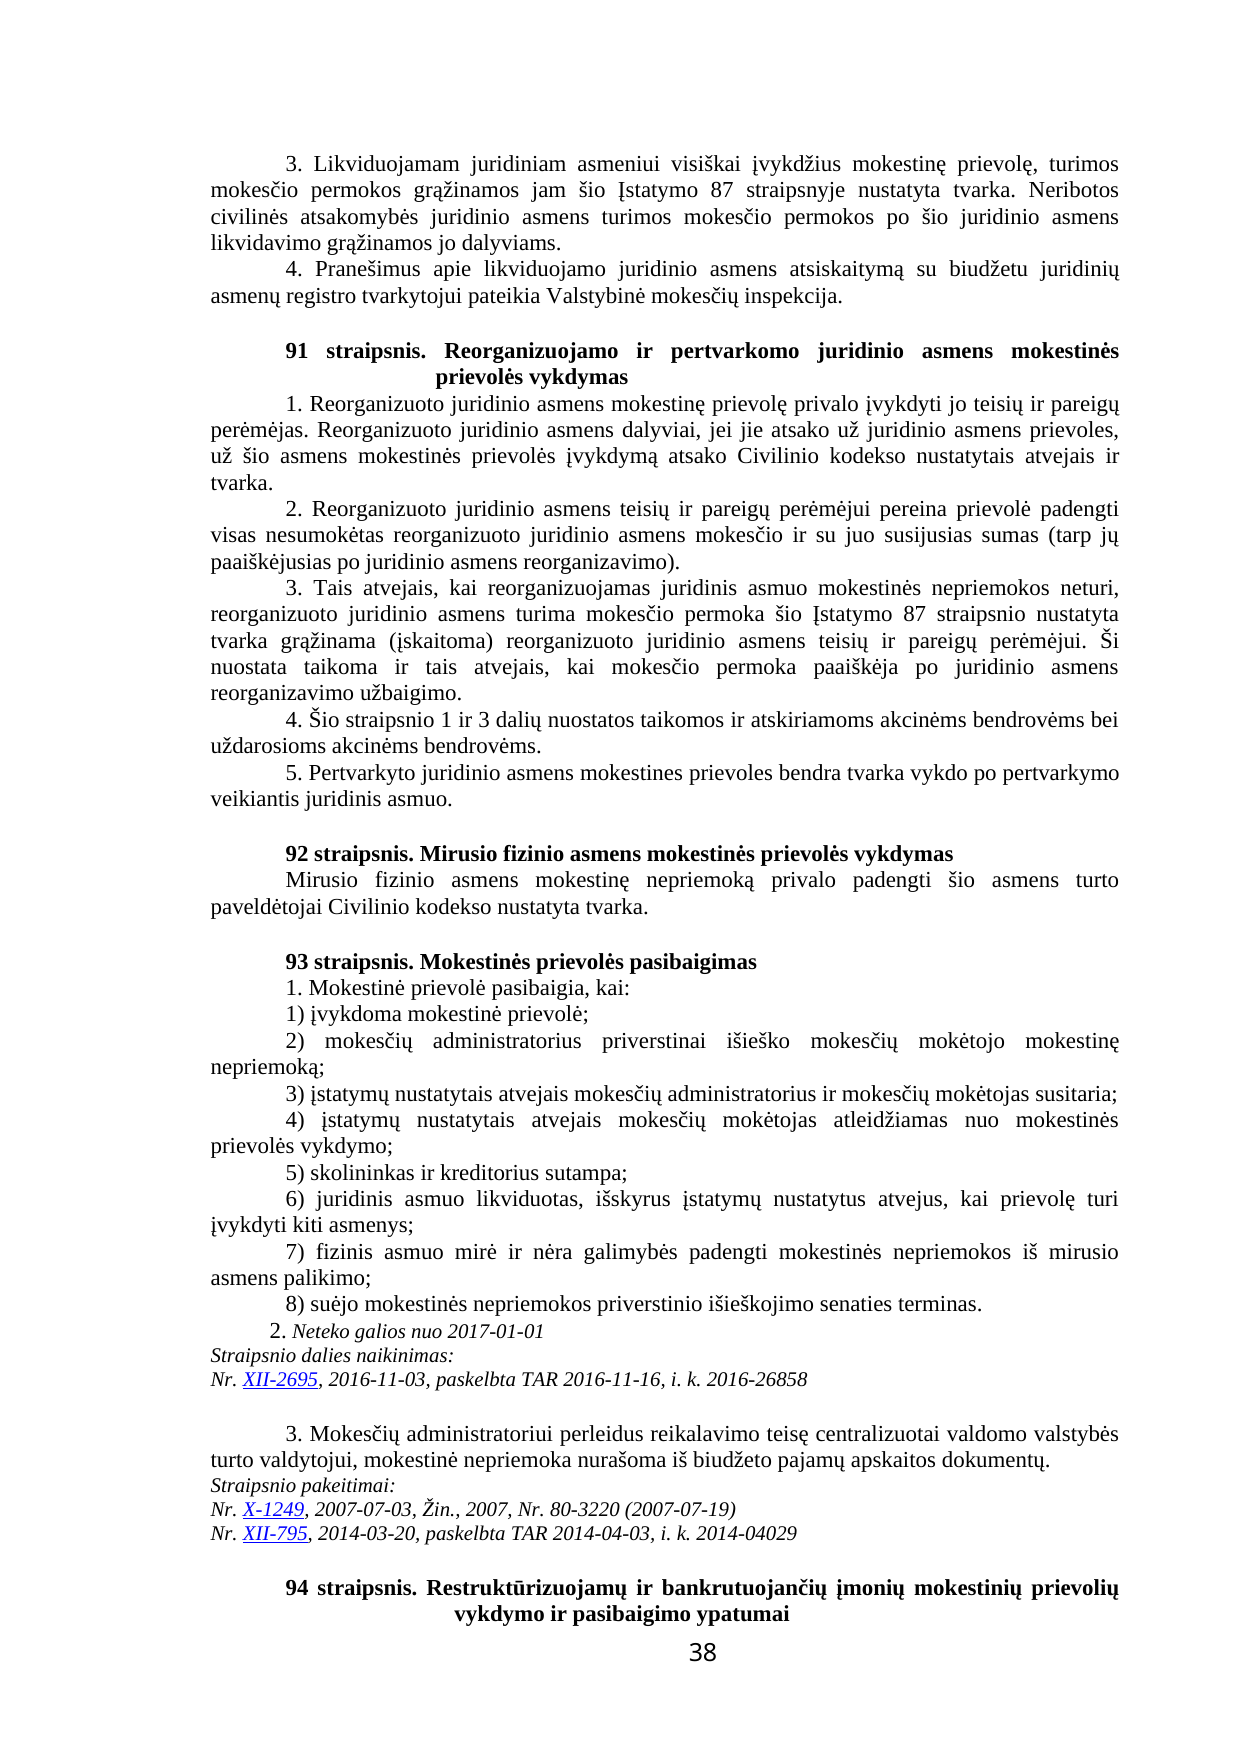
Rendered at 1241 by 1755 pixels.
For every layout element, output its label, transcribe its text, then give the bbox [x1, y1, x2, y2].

text Straipsnio dalies naikinimas: [210, 1343, 1120, 1367]
text Straipsnio pakeitimai: [210, 1473, 1120, 1497]
text 5. Pertvarkyto juridinio asmens mokestines prievoles bendra tvarka vykdo po pertvarkymo veikiantis juridinis asmuo. [210, 758, 1120, 811]
text Nr. X-1249, 2007-07-03, Žin., 2007, Nr. 80-3220 (2007-07-19) [210, 1497, 1120, 1521]
text 3. Likviduojamam juridiniam asmeniui visiškai įvykdžius mokestinę prievolę, turimos mokesčio permokos grąžinamos jam šio Įstatymo 87 straipsnyje nustatyta tvarka. Neribotos civilinės atsakomybės juridinio asmens turimos mokesčio permokos po šio juridinio asmens likvidavimo grąžinamos jo dalyviams. [210, 150, 1120, 255]
text 1. Mokestinė prievolė pasibaigia, kai: [210, 974, 1120, 1001]
text 3) įstatymų nustatytais atvejais mokesčių administratorius ir mokesčių mokėtojas susitaria; [210, 1079, 1120, 1106]
text 5) skolininkas ir kreditorius sutampa; [210, 1159, 1120, 1185]
text 93 straipsnis. Mokestinės prievolės pasibaigimas [210, 948, 1120, 974]
text 4. Šio straipsnio 1 ir 3 dalių nuostatos taikomos ir atskiriamoms akcinėms bendrovėms bei uždarosioms akcinėms bendrovėms. [210, 706, 1120, 758]
text 91 straipsnis. Reorganizuojamo ir pertvarkomo juridinio asmens mokestinės prievolės vykdymas [285, 337, 1120, 389]
text 1. Reorganizuoto juridinio asmens mokestinę prievolę privalo įvykdyti jo teisių ir pareigų perėmėjas. Reorganizuoto juridinio asmens dalyviai, jei jie atsako už juridinio asmens prievoles, už šio asmens mokestinės prievolės įvykdymą atsako Civilinio kodekso nustatytais atvejais ir tvarka. [210, 389, 1120, 495]
text 4) įstatymų nustatytais atvejais mokesčių mokėtojas atleidžiamas nuo mokestinės prievolės vykdymo; [210, 1106, 1120, 1159]
text 94 straipsnis. Restruktūrizuojamų ir bankrutuojančių įmonių mokestinių prievolių vykdymo ir pasibaigimo ypatumai [285, 1574, 1120, 1626]
text Mirusio fizinio asmens mokestinę nepriemoką privalo padengti šio asmens turto paveldėtojai Civilinio kodekso nustatyta tvarka. [210, 866, 1120, 919]
text 7) fizinis asmuo mirė ir nėra galimybės padengti mokestinės nepriemokos iš mirusio asmens palikimo; [210, 1238, 1120, 1290]
text 2. Neteko galios nuo 2017-01-01 [210, 1317, 1120, 1343]
text Nr. XII-795, 2014-03-20, paskelbta TAR 2014-04-03, i. k. 2014-04029 [210, 1521, 1120, 1545]
text Nr. XII-2695, 2016-11-03, paskelbta TAR 2016-11-16, i. k. 2016-26858 [210, 1367, 1120, 1391]
text 92 straipsnis. Mirusio fizinio asmens mokestinės prievolės vykdymas [210, 840, 1120, 866]
text 4. Pranešimus apie likviduojamo juridinio asmens atsiskaitymą su biudžetu juridinių asmenų registro tvarkytojui pateikia Valstybinė mokesčių inspekcija. [210, 255, 1120, 308]
text 8) suėjo mokestinės nepriemokos priverstinio išieškojimo senaties terminas. [210, 1290, 1120, 1317]
text 3. Tais atvejais, kai reorganizuojamas juridinis asmuo mokestinės nepriemokos neturi, reorganizuoto juridinio asmens turima mokesčio permoka šio Įstatymo 87 straipsnio nustatyta tvarka grąžinama (įskaitoma) reorganizuoto juridinio asmens teisių ir pareigų perėmėjui. Ši nuostata taikoma ir tais atvejais, kai mokesčio permoka paaiškėja po juridinio asmens reorganizavimo užbaigimo. [210, 574, 1120, 706]
text 6) juridinis asmuo likviduotas, išskyrus įstatymų nustatytus atvejus, kai prievolę turi įvykdyti kiti asmenys; [210, 1185, 1120, 1238]
text 2) mokesčių administratorius priverstinai išieško mokesčių mokėtojo mokestinę nepriemoką; [210, 1027, 1120, 1079]
text 3. Mokesčių administratoriui perleidus reikalavimo teisę centralizuotai valdomo valstybės turto valdytojui, mokestinė nepriemoka nurašoma iš biudžeto pajamų apskaitos dokumentų. [210, 1420, 1120, 1473]
text 1) įvykdoma mokestinė prievolė; [210, 1001, 1120, 1027]
text 2. Reorganizuoto juridinio asmens teisių ir pareigų perėmėjui pereina prievolė padengti visas nesumokėtas reorganizuoto juridinio asmens mokesčio ir su juo susijusias sumas (tarp jų paaiškėjusias po juridinio asmens reorganizavimo). [210, 495, 1120, 574]
